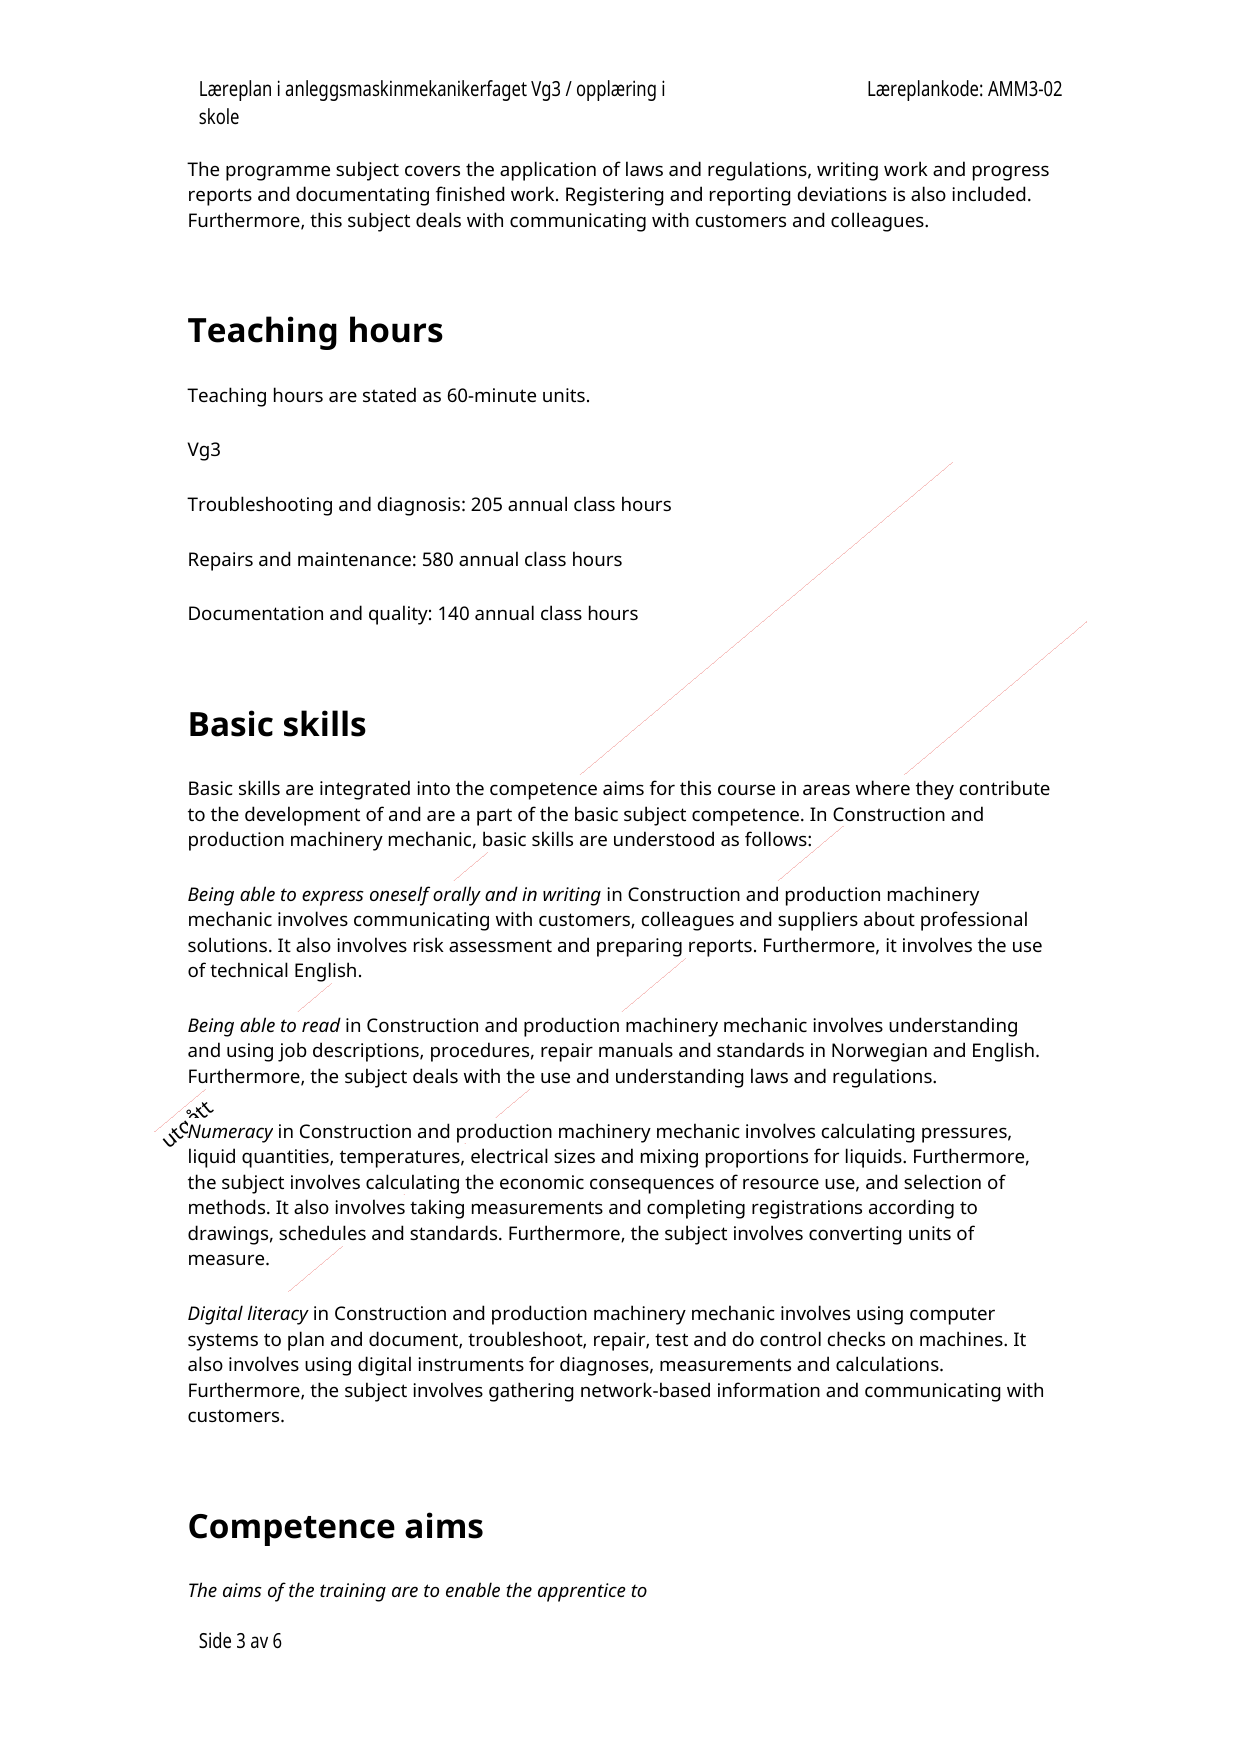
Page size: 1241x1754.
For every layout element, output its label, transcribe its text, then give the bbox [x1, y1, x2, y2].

text Repairs and maintenance: 580 annual class hours [623, 546, 851, 571]
subtitle Teaching hours [452, 262, 1053, 353]
subtitle Basic skills [616, 655, 1045, 746]
text The aims of the training are to enable the apprentice to [655, 1577, 1053, 1603]
text Vg3 [221, 437, 1053, 462]
text Digital literacy in Construction and production machinery mechanic involves using computer systems to plan and document, troubleshoot, repair, test and do control checks on machines. It also involves using digital instruments for diagnoses, measurements and calculations. Furthermore, the subject involves gathering network-based information and communicating with customers. [187, 1300, 1053, 1428]
text Documentation and quality: 140 annual class hours [759, 601, 1053, 626]
text Troubleshooting and diagnosis: 205 annual class hours [889, 491, 1053, 517]
subtitle Basic skills [940, 655, 1053, 746]
subtitle Basic skills [376, 655, 721, 746]
text Documentation and quality: 140 annual class hours [638, 601, 785, 626]
text Repairs and maintenance: 580 annual class hours [824, 546, 1053, 571]
text Basic skills are integrated into the competence aims for this course in areas where they contribute to the development of and are a part of the basic subject competence. In Construction and production machinery mechanic, basic skills are understood as follows: [814, 775, 1053, 852]
text Being able to read in Construction and production machinery mechanic involves understanding and using job descriptions, procedures, repair manuals and standards in Norwegian and English. Furthermore, the subject deals with the use and understanding laws and regulations. [943, 1012, 1053, 1089]
text Troubleshooting and diagnosis: 205 annual class hours [677, 491, 916, 517]
subtitle Competence aims [493, 1457, 1053, 1548]
text Teaching hours are stated as 60-minute units. [596, 382, 1053, 407]
text Numeracy in Construction and production machinery mechanic involves calculating pressures, liquid quantities, temperatures, electrical sizes and mixing proportions for liquids. Furthermore, the subject involves calculating the economic consequences of resource use, and selection of methods. It also involves taking measurements and completing registrations according to drawings, schedules and standards. Furthermore, the subject involves converting units of measure. [314, 1118, 1053, 1271]
text The programme subject covers the application of laws and regulations, writing work and progress reports and documentating finished work. Registering and reporting deviations is also included. Furthermore, this subject deals with communicating with customers and colleagues. [929, 156, 1053, 233]
text Being able to express oneself orally and in writing in Construction and production machinery mechanic involves communicating with customers, colleagues and suppliers about professional solutions. It also involves risk assessment and preparing reports. Furthermore, it involves the use of technical English. [658, 881, 1053, 983]
text Being able to express oneself orally and in writing in Construction and production machinery mechanic involves communicating with customers, colleagues and suppliers about professional solutions. It also involves risk assessment and preparing reports. Furthermore, it involves the use of technical English. [362, 958, 684, 983]
